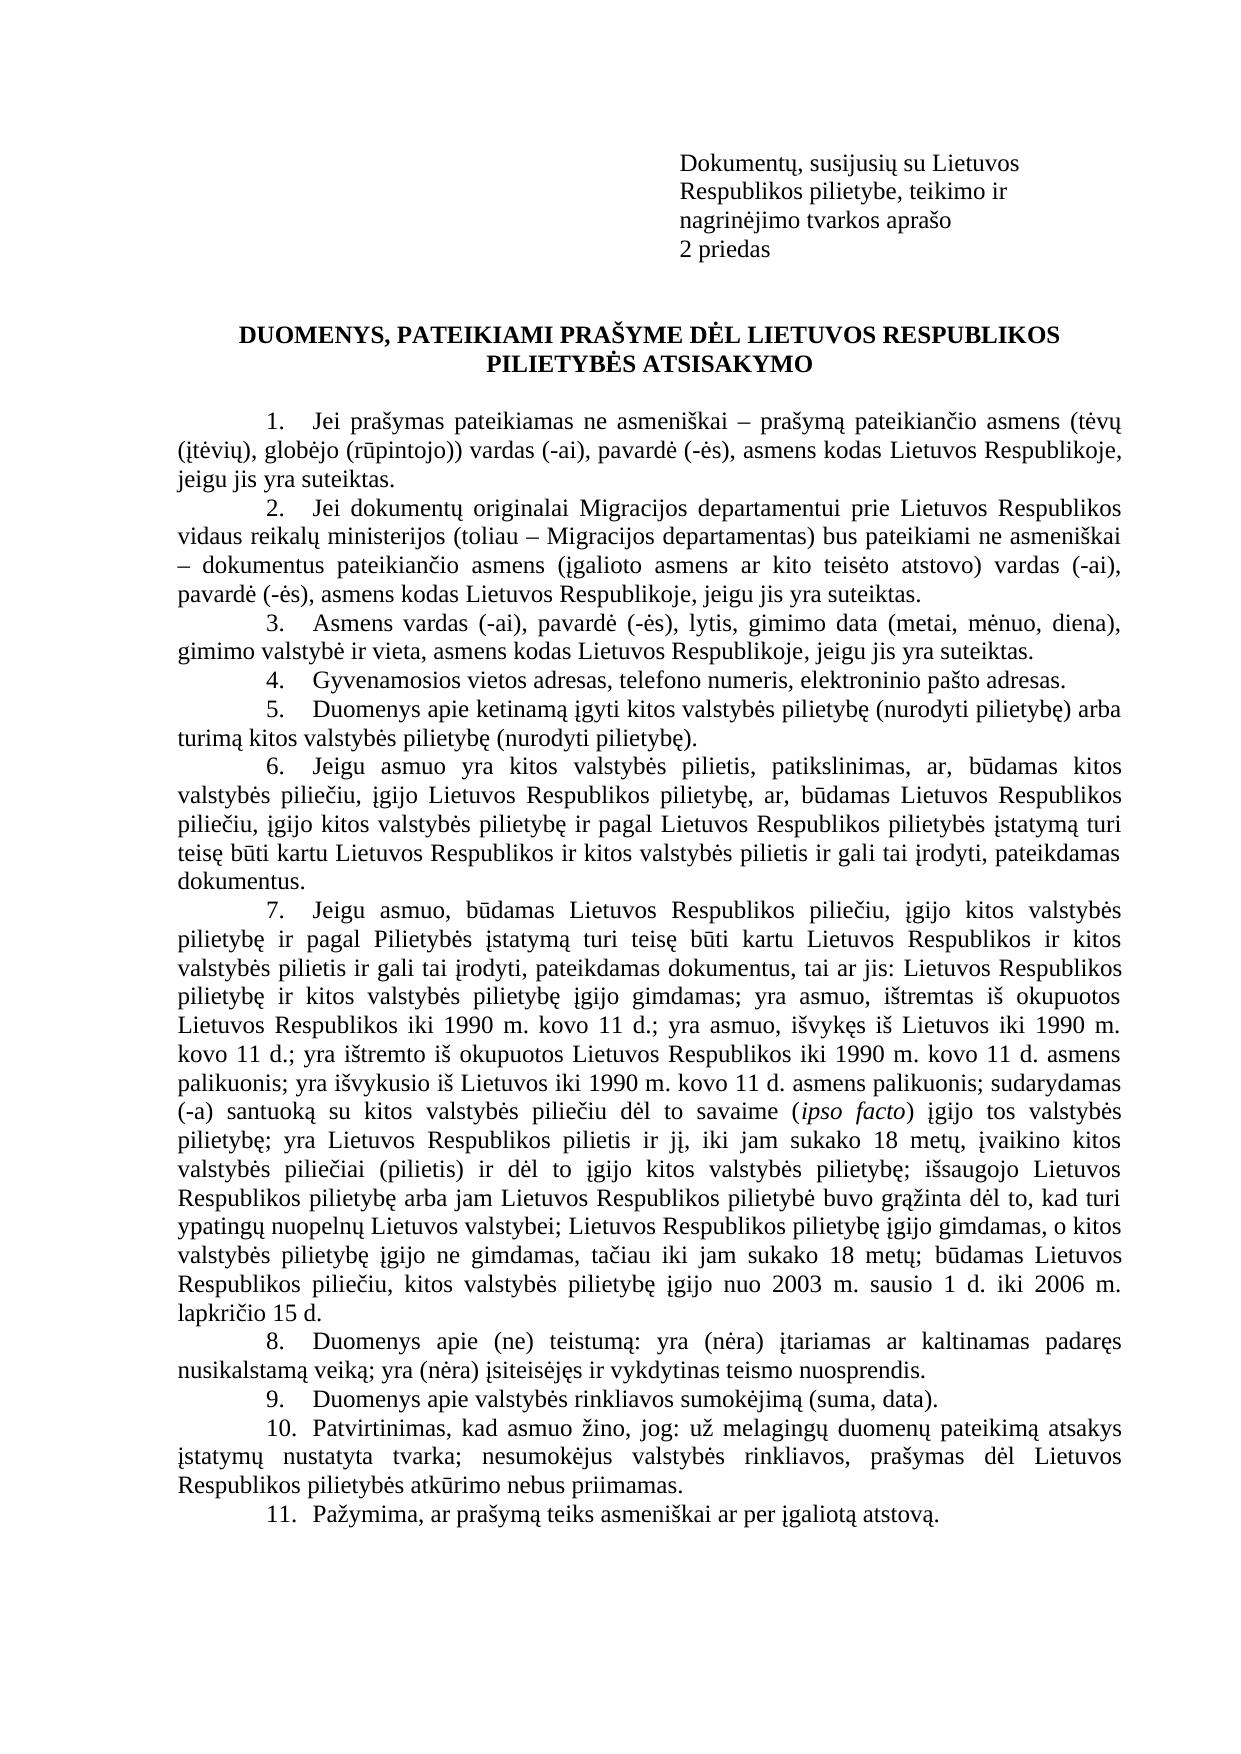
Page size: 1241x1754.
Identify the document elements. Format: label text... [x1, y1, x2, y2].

text 3. Asmens vardas (-ai), pavardė (-ės), lytis, gimimo data (metai, mėnuo, diena), gimimo valstybė ir vieta, asmens kodas Lietuvos Respublikoje, jeigu jis yra suteiktas. [177, 608, 1122, 665]
subtitle 1. Jei prašymas pateikiamas ne asmeniškai – prašymą pateikiančio asmens (tėvų (įtėvių), globėjo (rūpintojo)) vardas (-ai), pavardė (-ės), asmens kodas Lietuvos Respublikoje, jeigu jis yra suteiktas. [177, 406, 1122, 493]
text Respublikos pilietybe, teikimo ir [679, 176, 1122, 205]
subtitle 10. Patvirtinimas, kad asmuo žino, jog: už melagingų duomenų pateikimą atsakys įstatymų nustatyta tvarka; nesumokėjus valstybės rinkliavos, prašymas dėl Lietuvos Respublikos pilietybės atkūrimo nebus priimamas. [177, 1413, 1122, 1499]
text 6. Jeigu asmuo yra kitos valstybės pilietis, patikslinimas, ar, būdamas kitos valstybės piliečiu, įgijo Lietuvos Respublikos pilietybę, ar, būdamas Lietuvos Respublikos piliečiu, įgijo kitos valstybės pilietybę ir pagal Lietuvos Respublikos pilietybės įstatymą turi teisę būti kartu Lietuvos Respublikos ir kitos valstybės pilietis ir gali tai įrodyti, pateikdamas dokumentus. [177, 751, 1122, 895]
text DUOMENYS, PATEIKIAMI PRAŠYME DĖL LIETUVOS RESPUBLIKOS PILIETYBĖS ATSISAKYMO [177, 320, 1122, 378]
text Dokumentų, susijusių su Lietuvos [679, 148, 1122, 176]
text 11. Pažymima, ar prašymą teiks asmeniškai ar per įgaliotą atstovą. [177, 1499, 1122, 1528]
text nagrinėjimo tvarkos aprašo [679, 205, 1122, 234]
subtitle 2. Jei dokumentų originalai Migracijos departamentui prie Lietuvos Respublikos vidaus reikalų ministerijos (toliau – Migracijos departamentas) bus pateikiami ne asmeniškai – dokumentus pateikiančio asmens (įgalioto asmens ar kito teisėto atstovo) vardas (-ai), pavardė (-ės), asmens kodas Lietuvos Respublikoje, jeigu jis yra suteiktas. [177, 493, 1122, 608]
text 4. Gyvenamosios vietos adresas, telefono numeris, elektroninio pašto adresas. [177, 665, 1122, 694]
text 8. Duomenys apie (ne) teistumą: yra (nėra) įtariamas ar kaltinamas padaręs nusikalstamą veiką; yra (nėra) įsiteisėjęs ir vykdytinas teismo nuosprendis. [177, 1326, 1122, 1384]
text 5. Duomenys apie ketinamą įgyti kitos valstybės pilietybę (nurodyti pilietybę) arba turimą kitos valstybės pilietybę (nurodyti pilietybę). [177, 694, 1122, 751]
text 2 priedas [679, 234, 1122, 263]
text 7. Jeigu asmuo, būdamas Lietuvos Respublikos piliečiu, įgijo kitos valstybės pilietybę ir pagal Pilietybės įstatymą turi teisę būti kartu Lietuvos Respublikos ir kitos valstybės pilietis ir gali tai įrodyti, pateikdamas dokumentus, tai ar jis: Lietuvos Respublikos pilietybę ir kitos valstybės pilietybę įgijo gimdamas; yra asmuo, ištremtas iš okupuotos Lietuvos Respublikos iki 1990 m. kovo 11 d.; yra asmuo, išvykęs iš Lietuvos iki 1990 m. kovo 11 d.; yra ištremto iš okupuotos Lietuvos Respublikos iki 1990 m. kovo 11 d. asmens palikuonis; yra išvykusio iš Lietuvos iki 1990 m. kovo 11 d. asmens palikuonis; sudarydamas (-a) santuoką su kitos valstybės piliečiu dėl to savaime (ipso facto) įgijo tos valstybės pilietybę; yra Lietuvos Respublikos pilietis ir jį, iki jam sukako 18 metų, įvaikino kitos valstybės piliečiai (pilietis) ir dėl to įgijo kitos valstybės pilietybę; išsaugojo Lietuvos Respublikos pilietybę arba jam Lietuvos Respublikos pilietybė buvo grąžinta dėl to, kad turi ypatingų nuopelnų Lietuvos valstybei; Lietuvos Respublikos pilietybę įgijo gimdamas, o kitos valstybės pilietybę įgijo ne gimdamas, tačiau iki jam sukako 18 metų; būdamas Lietuvos Respublikos piliečiu, kitos valstybės pilietybę įgijo nuo 2003 m. sausio 1 d. iki 2006 m. lapkričio 15 d. [177, 895, 1122, 1326]
subtitle 9. Duomenys apie valstybės rinkliavos sumokėjimą (suma, data). [177, 1384, 1122, 1413]
